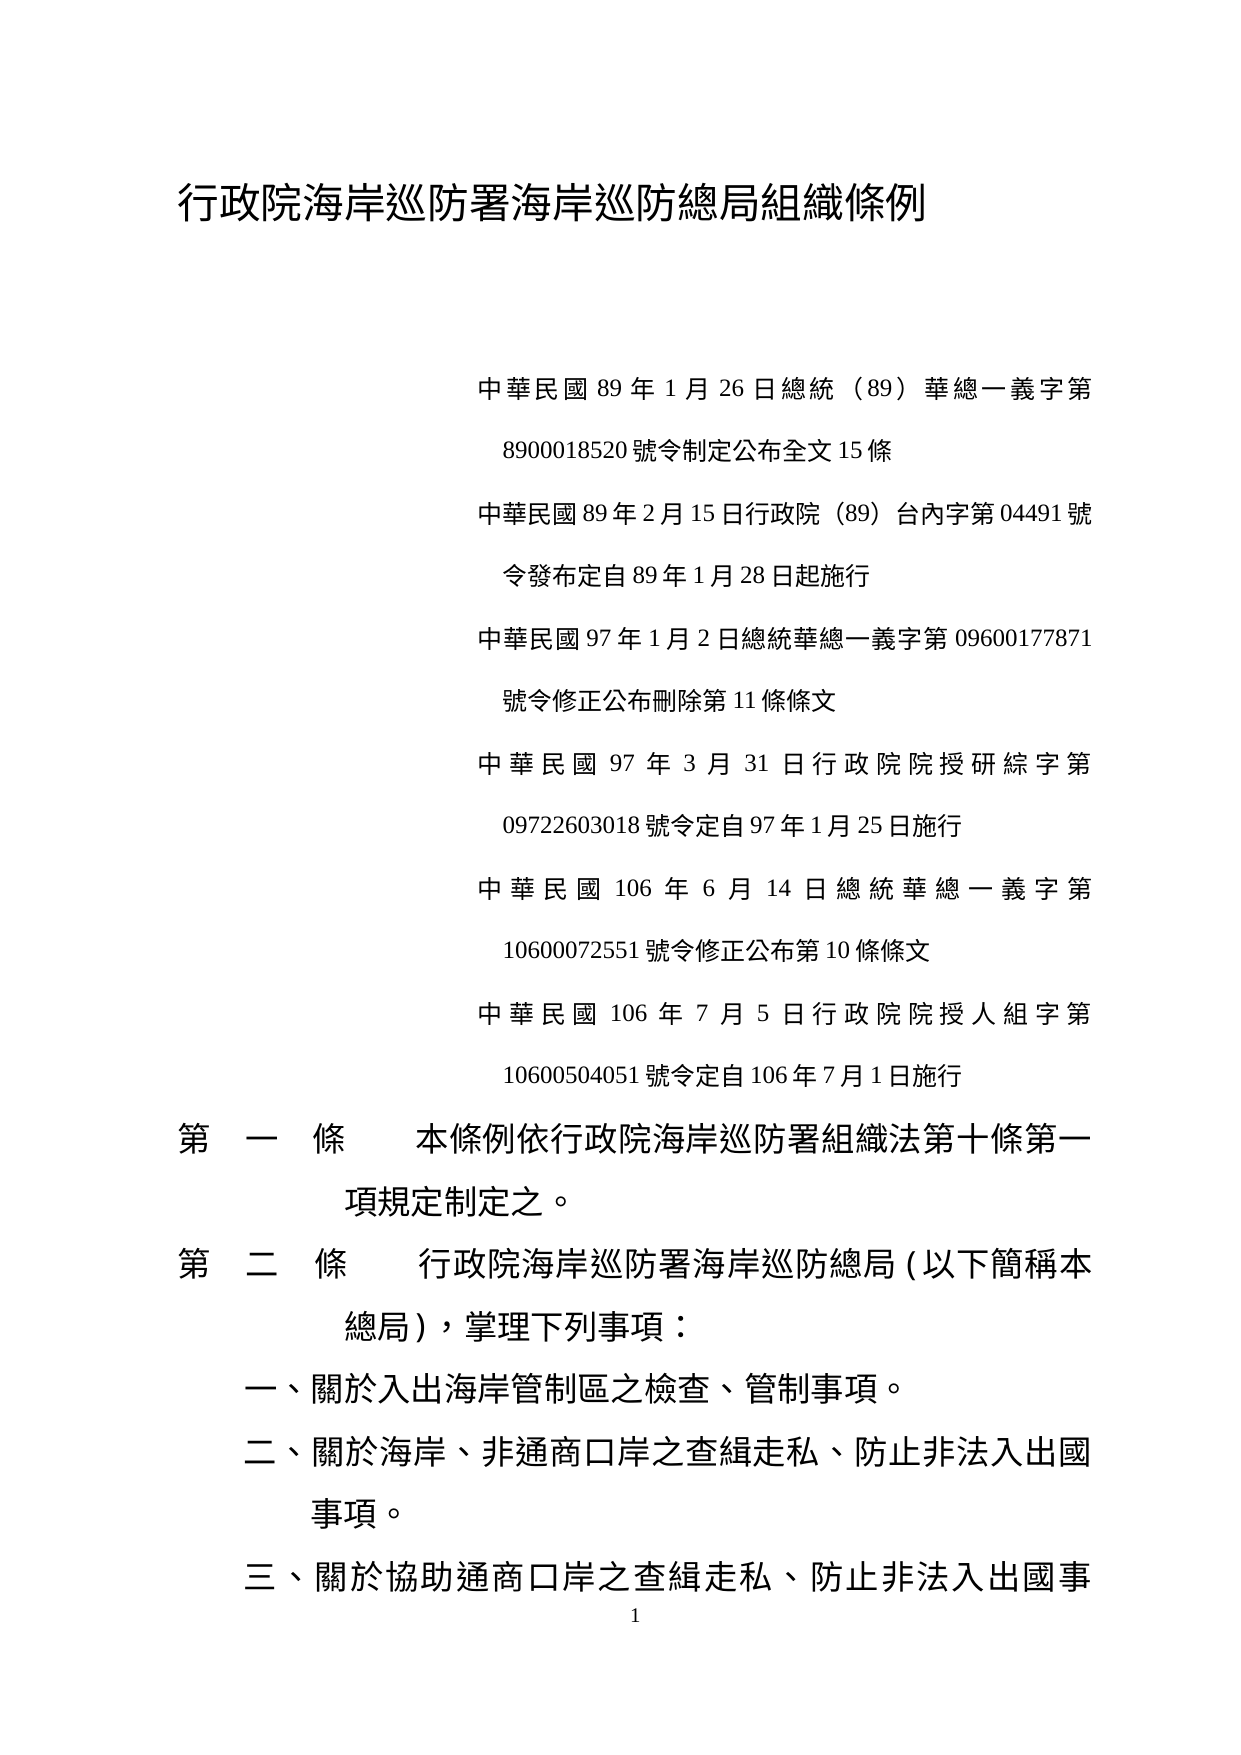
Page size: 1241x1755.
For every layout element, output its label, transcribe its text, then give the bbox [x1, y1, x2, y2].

text 三、關於協助通商口岸之查緝走私、防止非法入出國事 [244, 1533, 1093, 1596]
text 第 二 條 行政院海岸巡防署海岸巡防總局(以下簡稱本總局)，掌理下列事項： [177, 1221, 1093, 1346]
text 行政院海岸巡防署海岸巡防總局組織條例 [177, 158, 1093, 221]
text 中華民國106年7月5日行政院院授人組字第10600504051號令定自106年7月1日施行 [477, 971, 1093, 1096]
text 中華民國97年1月2日總統華總一義字第09600177871號令修正公布刪除第11條條文 [477, 596, 1093, 721]
text 二、關於海岸、非通商口岸之查緝走私、防止非法入出國事項。 [244, 1408, 1093, 1533]
text 一、關於入出海岸管制區之檢查、管制事項。 [177, 1346, 1093, 1408]
text 中華民國89年2月15日行政院（89）台內字第04491號令發布定自89年1月28日起施行 [477, 471, 1093, 596]
text 第 一 條 本條例依行政院海岸巡防署組織法第十條第一項規定制定之。 [177, 1096, 1093, 1221]
text 中華民國97年3月31日行政院院授研綜字第09722603018號令定自97年1月25日施行 [477, 721, 1093, 846]
text 中華民國106年6月14日總統華總一義字第10600072551號令修正公布第10條條文 [477, 846, 1093, 971]
text 中華民國89年1月26日總統（89）華總一義字第8900018520號令制定公布全文15條 [477, 346, 1093, 471]
